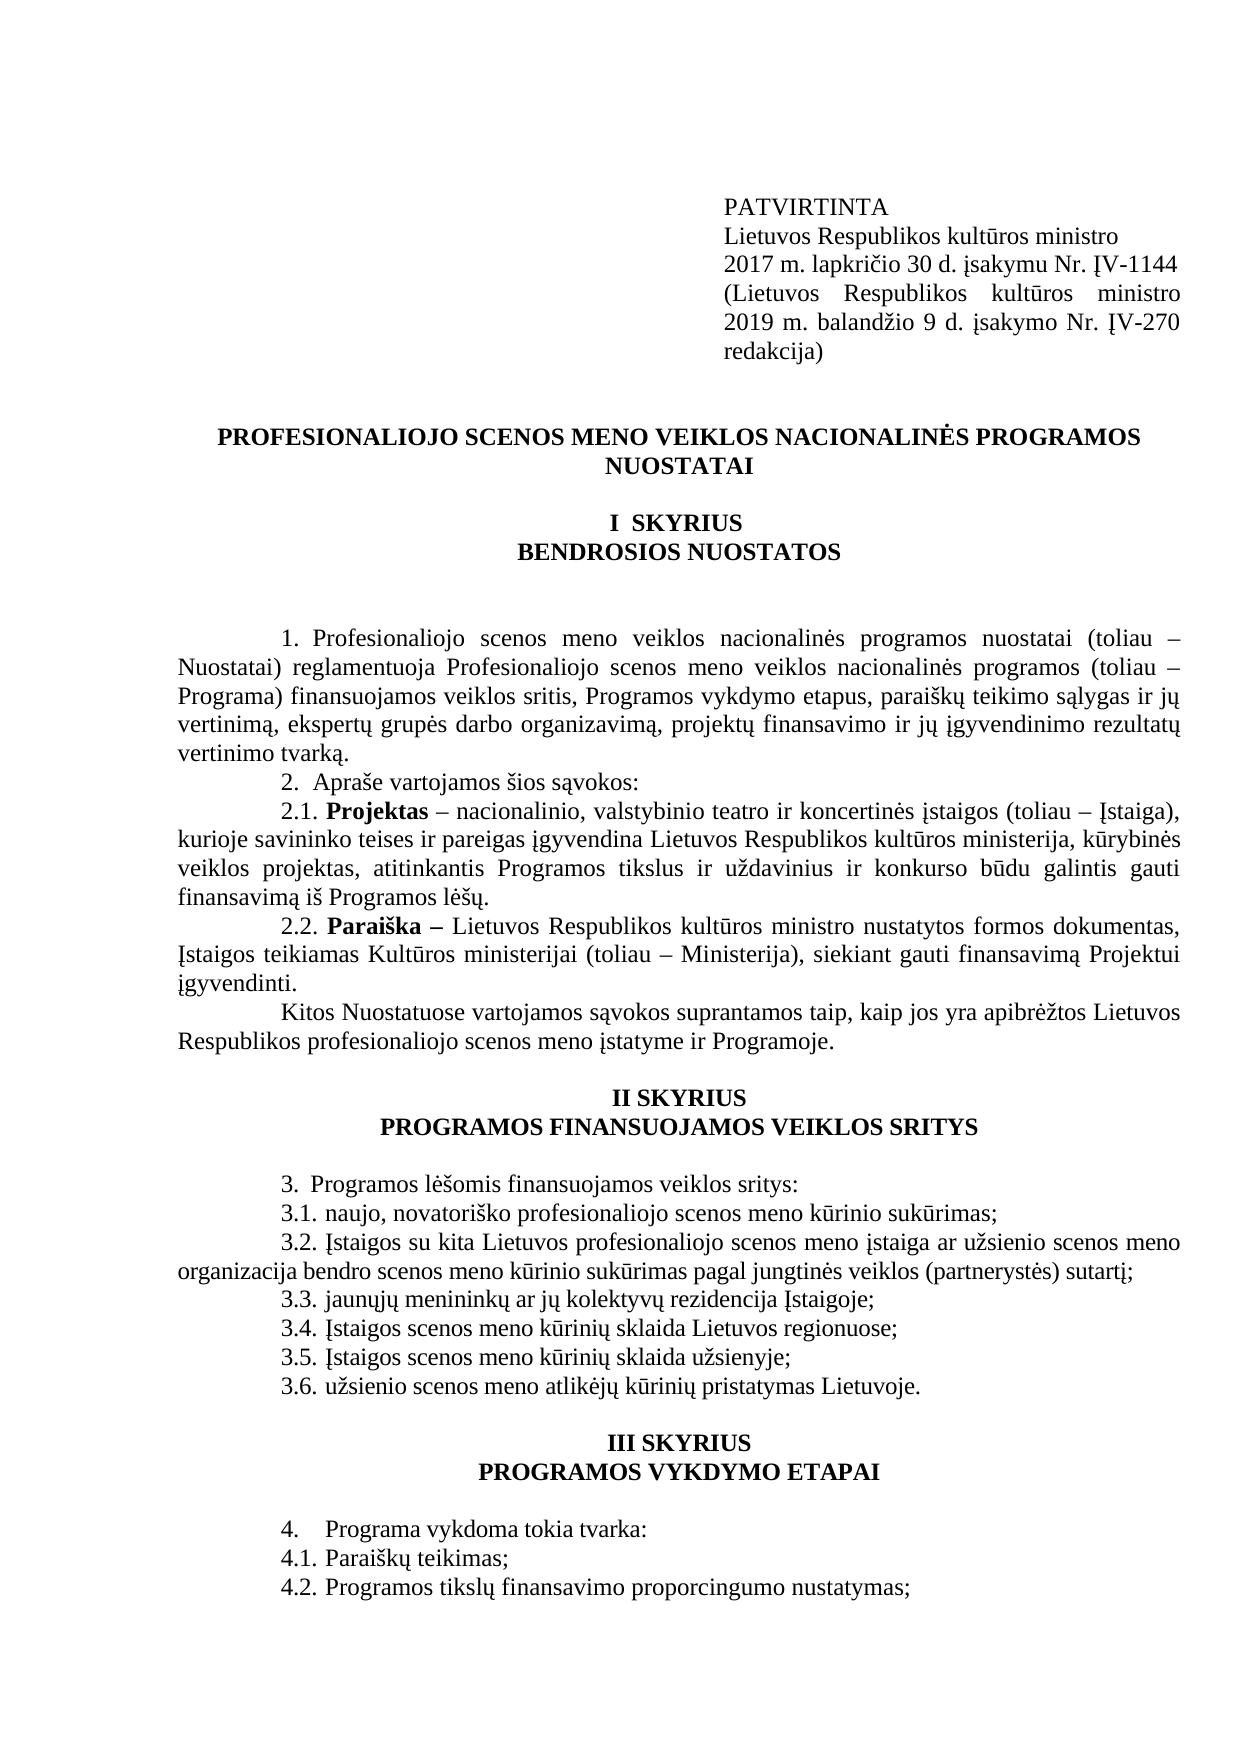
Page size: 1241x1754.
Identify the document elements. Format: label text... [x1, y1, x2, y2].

text Patvirtinta [723, 192, 1181, 221]
text PROGRAMOS VYKDYMO ETAPAI [177, 1457, 1181, 1486]
text PROFESIONALIOJO SCENOS MENO VEIKLOS NACIONALINĖS PROGRAMOS NUOSTATAI [177, 422, 1181, 479]
text Lietuvos Respublikos kultūros ministro [723, 221, 1181, 249]
text 2.2. Paraiška – Lietuvos Respublikos kultūros ministro nustatytos formos dokumentas, Įstaigos teikiamas Kultūros ministerijai (toliau – Ministerija), siekiant gauti finansavimą Projektui įgyvendinti. [177, 911, 1181, 997]
text 2. Apraše vartojamos šios sąvokos: [177, 767, 1181, 796]
text I SKYRIUS [177, 508, 1181, 537]
text 1. Profesionaliojo scenos meno veiklos nacionalinės programos nuostatai (toliau – Nuostatai) reglamentuoja Profesionaliojo scenos meno veiklos nacionalinės programos (toliau – Programa) finansuojamos veiklos sritis, Programos vykdymo etapus, paraiškų teikimo sąlygas ir jų vertinimą, ekspertų grupės darbo organizavimą, projektų finansavimo ir jų įgyvendinimo rezultatų vertinimo tvarką. [177, 623, 1181, 767]
text 3.1. naujo, novatoriško profesionaliojo scenos meno kūrinio sukūrimas; [177, 1198, 1181, 1227]
text BENDROSIOS NUOSTATOS [177, 537, 1181, 566]
text PROGRAMOS FINANSUOJAMOS VEIKLOS SRITYS [177, 1112, 1181, 1141]
text 3.5. Įstaigos scenos meno kūrinių sklaida užsienyje; [177, 1342, 1181, 1371]
text 3.2. Įstaigos su kita Lietuvos profesionaliojo scenos meno įstaiga ar užsienio scenos meno organizacija bendro scenos meno kūrinio sukūrimas pagal jungtinės veiklos (partnerystės) sutartį; [177, 1227, 1181, 1284]
text 3. Programos lėšomis finansuojamos veiklos sritys: [177, 1169, 1181, 1198]
text III SKYRIUS [177, 1428, 1181, 1457]
text 2017 m. lapkričio 30 d. įsakymu Nr. ĮV-1144 [723, 249, 1181, 278]
text (Lietuvos Respublikos kultūros ministro 2019 m. balandžio 9 d. įsakymo Nr. ĮV-270 redakcija) [723, 278, 1181, 364]
text 3.4. Įstaigos scenos meno kūrinių sklaida Lietuvos regionuose; [177, 1313, 1181, 1342]
text 4.1. Paraiškų teikimas; [177, 1543, 1181, 1572]
text 3.6. užsienio scenos meno atlikėjų kūrinių pristatymas Lietuvoje. [177, 1371, 1181, 1399]
text 4. Programa vykdoma tokia tvarka: [177, 1514, 1181, 1543]
text 3.3. jaunųjų menininkų ar jų kolektyvų rezidencija Įstaigoje; [177, 1284, 1181, 1313]
text 2.1. Projektas – nacionalinio, valstybinio teatro ir koncertinės įstaigos (toliau – Įstaiga), kurioje savininko teises ir pareigas įgyvendina Lietuvos Respublikos kultūros ministerija, kūrybinės veiklos projektas, atitinkantis Programos tikslus ir uždavinius ir konkurso būdu galintis gauti finansavimą iš Programos lėšų. [177, 796, 1181, 911]
text II SKYRIUS [177, 1083, 1181, 1112]
text Kitos Nuostatuose vartojamos sąvokos suprantamos taip, kaip jos yra apibrėžtos Lietuvos Respublikos profesionaliojo scenos meno įstatyme ir Programoje. [177, 997, 1181, 1054]
text 4.2. Programos tikslų finansavimo proporcingumo nustatymas; [177, 1572, 1181, 1601]
